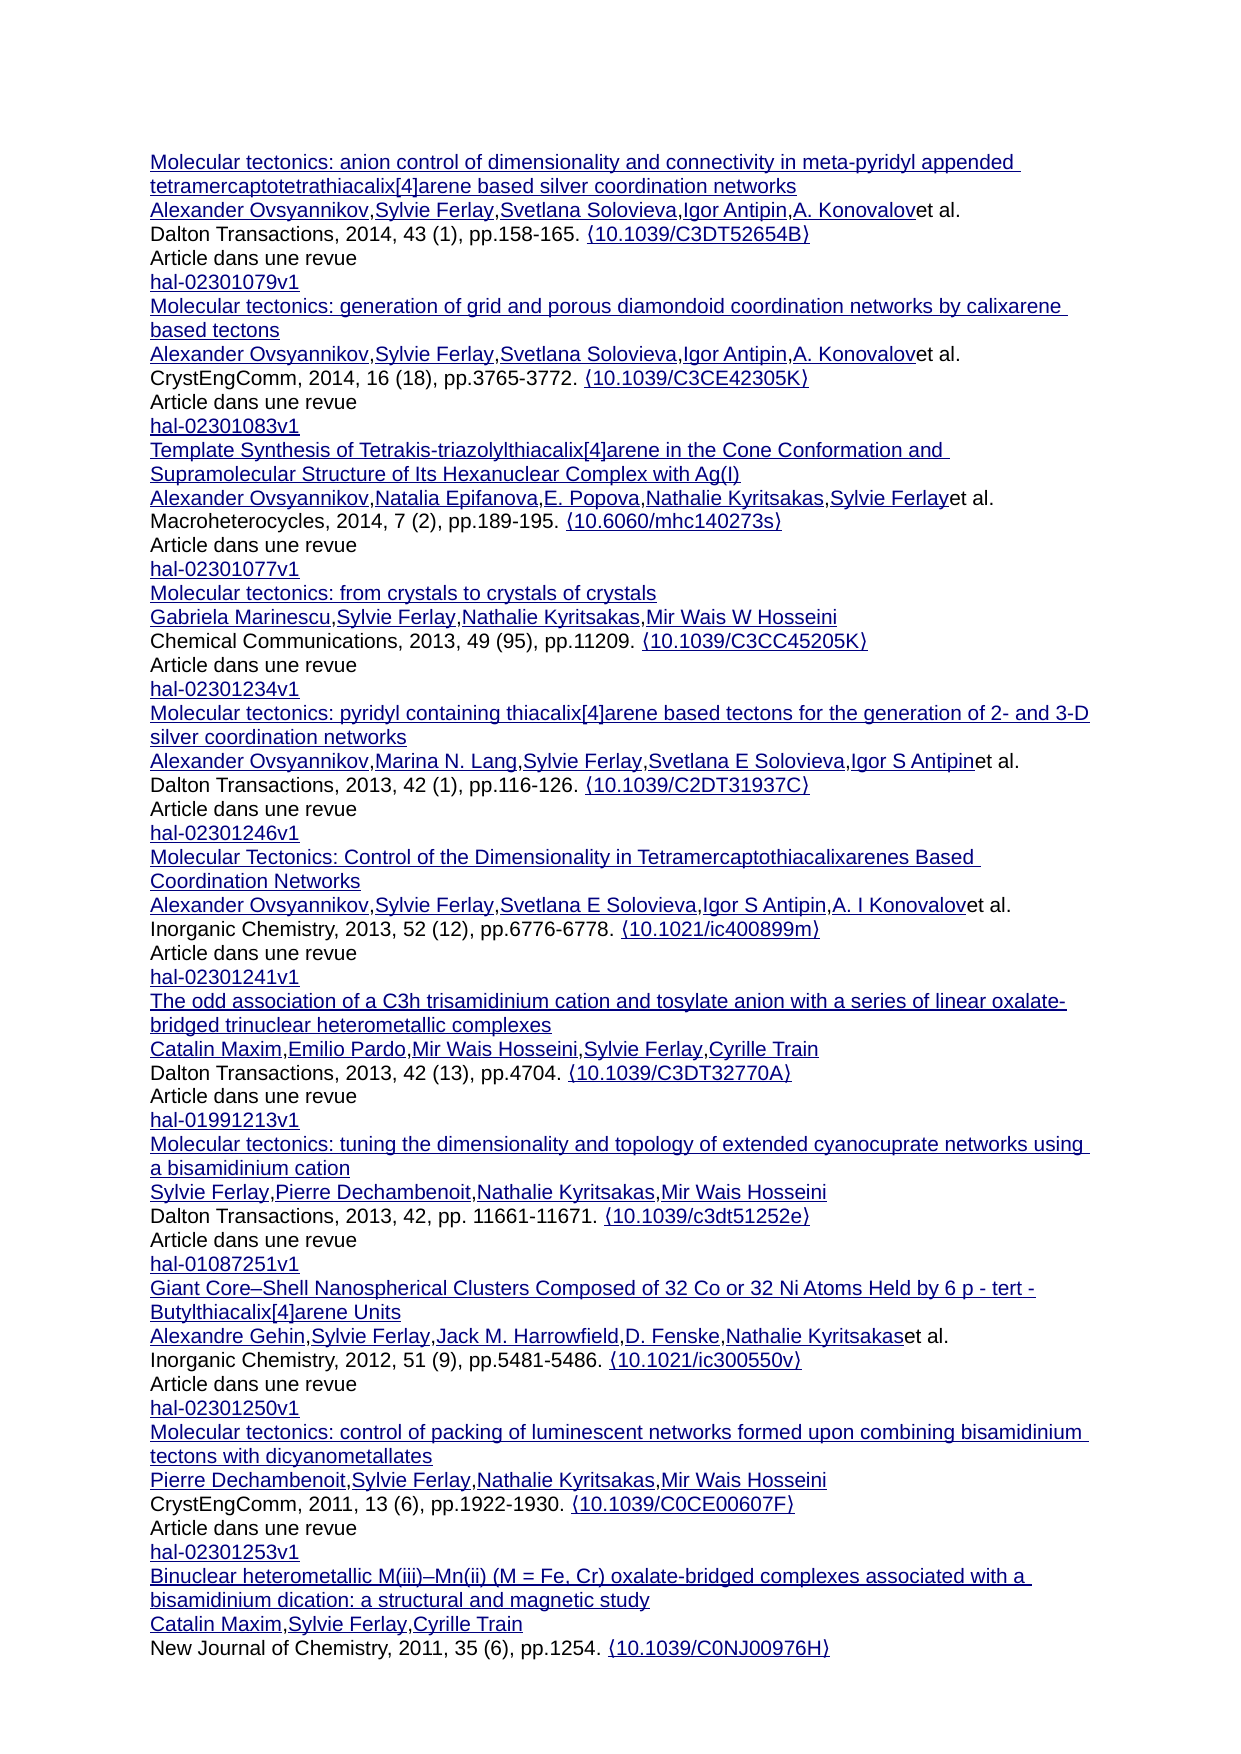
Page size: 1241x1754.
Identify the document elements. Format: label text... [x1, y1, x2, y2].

table_cell Molecular tectonics: from crystals to crystals of crystals Gabriela Marinescu,Sylvie Ferlay,Nathalie Kyritsakas,Mir Wais W Hosseini Chemical Communications, 2013, 49 (95), pp.11209. ⟨10.1039/C3CC45205K⟩ Article dans une revue hal-02301234v1 [150, 581, 1090, 701]
table_cell Template Synthesis of Tetrakis-triazolylthiacalix[4]arene in the Cone Conformation and Supramolecular Structure of Its Hexanuclear Complex with Ag(I) Alexander Ovsyannikov,Natalia Epifanova,E. Popova,Nathalie Kyritsakas,Sylvie Ferlayet al. Macroheterocycles, 2014, 7 (2), pp.189-195. ⟨10.6060/mhc140273s⟩ Article dans une revue hal-02301077v1 [150, 438, 1090, 581]
table_cell Molecular tectonics: pyridyl containing thiacalix[4]arene based tectons for the generation of 2- and 3-D [150, 701, 1090, 722]
table_cell Binuclear heterometallic M(iii)–Mn(ii) (M = Fe, Cr) oxalate-bridged complexes associated with a bisamidinium dication: a structural and magnetic study Catalin Maxim,Sylvie Ferlay,Cyrille Train New Journal of Chemistry, 2011, 35 (6), pp.1254. ⟨10.1039/C0NJ00976H⟩ [150, 1564, 1090, 1659]
table_cell Molecular tectonics: anion control of dimensionality and connectivity in meta-pyridyl appended tetramercaptotetrathiacalix[4]arene based silver coordination networks Alexander Ovsyannikov,Sylvie Ferlay,Svetlana Solovieva,Igor Antipin,A. Konovalovet al. Dalton Transactions, 2014, 43 (1), pp.158-165. ⟨10.1039/C3DT52654B⟩ Article dans une revue hal-02301079v1 [150, 150, 1090, 294]
table_cell Molecular tectonics: control of packing of luminescent networks formed upon combining bisamidinium tectons with dicyanometallates Pierre Dechambenoit,Sylvie Ferlay,Nathalie Kyritsakas,Mir Wais Hosseini CrystEngComm, 2011, 13 (6), pp.1922-1930. ⟨10.1039/C0CE00607F⟩ Article dans une revue hal-02301253v1 [150, 1420, 1090, 1563]
table_cell Molecular Tectonics: Control of the Dimensionality in Tetramercaptothiacalixarenes Based Coordination Networks Alexander Ovsyannikov,Sylvie Ferlay,Svetlana E Solovieva,Igor S Antipin,A. I Konovalovet al. Inorganic Chemistry, 2013, 52 (12), pp.6776-6778. ⟨10.1021/ic400899m⟩ Article dans une revue hal-02301241v1 [150, 845, 1090, 988]
table_cell Giant Core–Shell Nanospherical Clusters Composed of 32 Co or 32 Ni Atoms Held by 6 p - tert -Butylthiacalix[4]arene Units Alexandre Gehin,Sylvie Ferlay,Jack M. Harrowfield,D. Fenske,Nathalie Kyritsakaset al. Inorganic Chemistry, 2012, 51 (9), pp.5481-5486. ⟨10.1021/ic300550v⟩ Article dans une revue hal-02301250v1 [150, 1276, 1090, 1420]
table_cell silver coordination networks Alexander Ovsyannikov,Marina N. Lang,Sylvie Ferlay,Svetlana E Solovieva,Igor S Antipinet al. Dalton Transactions, 2013, 42 (1), pp.116-126. ⟨10.1039/C2DT31937C⟩ Article dans une revue hal-02301246v1 [150, 723, 1090, 845]
table_cell a bisamidinium cation Sylvie Ferlay,Pierre Dechambenoit,Nathalie Kyritsakas,Mir Wais Hosseini Dalton Transactions, 2013, 42, pp. 11661-11671. ⟨10.1039/c3dt51252e⟩ Article dans une revue hal-01087251v1 [150, 1154, 1090, 1276]
table_cell The odd association of a C3h trisamidinium cation and tosylate anion with a series of linear oxalate-bridged trinuclear heterometallic complexes Catalin Maxim,Emilio Pardo,Mir Wais Hosseini,Sylvie Ferlay,Cyrille Train Dalton Transactions, 2013, 42 (13), pp.4704. ⟨10.1039/C3DT32770A⟩ Article dans une revue hal-01991213v1 [150, 989, 1090, 1132]
table_cell Molecular tectonics: generation of grid and porous diamondoid coordination networks by calixarene based tectons Alexander Ovsyannikov,Sylvie Ferlay,Svetlana Solovieva,Igor Antipin,A. Konovalovet al. CrystEngComm, 2014, 16 (18), pp.3765-3772. ⟨10.1039/C3CE42305K⟩ Article dans une revue hal-02301083v1 [150, 294, 1090, 437]
table_cell Molecular tectonics: tuning the dimensionality and topology of extended cyanocuprate networks using [150, 1132, 1090, 1153]
